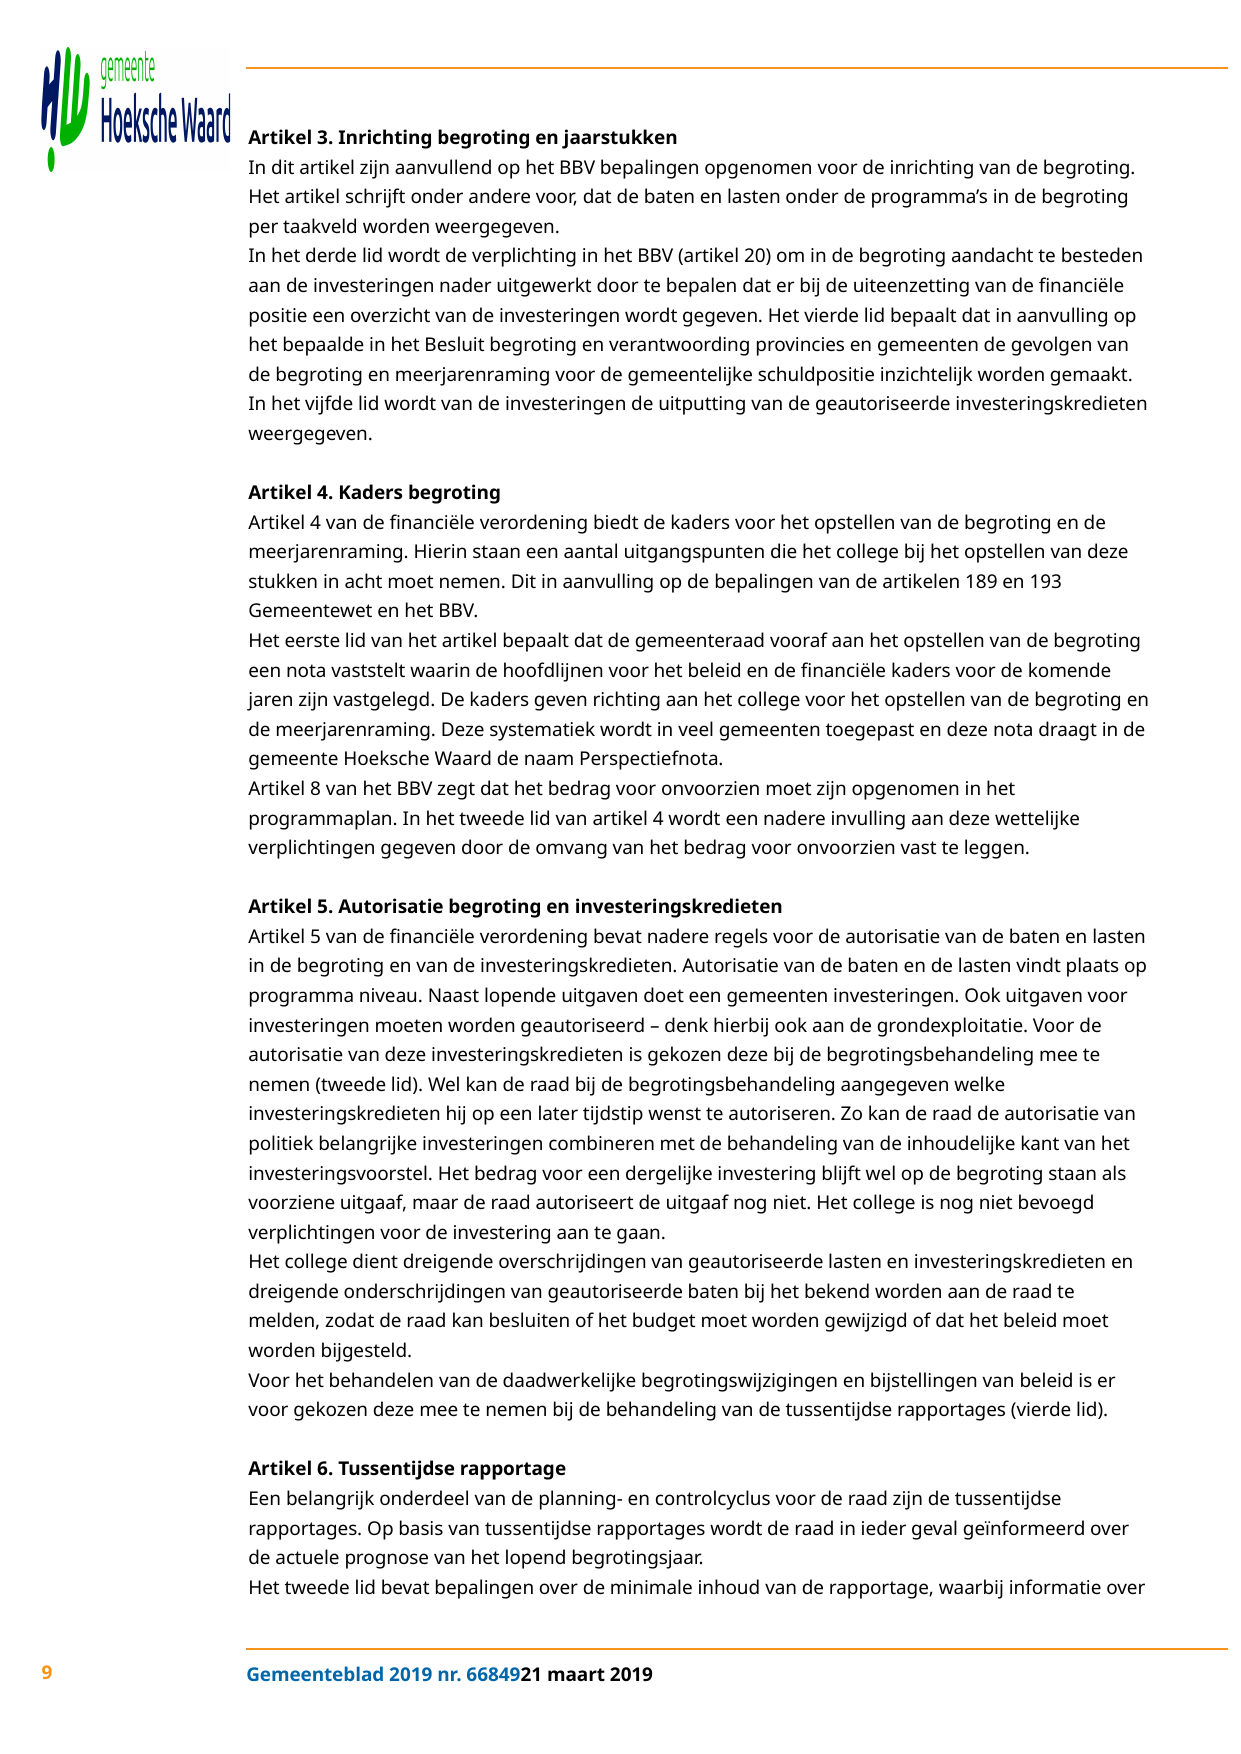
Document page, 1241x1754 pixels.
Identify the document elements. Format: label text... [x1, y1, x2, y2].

text Artikel 8 van het BBV zegt dat het bedrag voor onvoorzien moet zijn opgenomen in het programmaplan. In het tweede lid van artikel 4 wordt een nadere invulling aan deze wettelijke verplichtingen gegeven door de omvang van het bedrag voor onvoorzien vast te leggen. [248, 775, 1152, 860]
picture [41, 47, 231, 172]
text Het college dient dreigende overschrijdingen van geautoriseerde lasten en investeringskredieten en dreigende onderschrijdingen van geautoriseerde baten bij het bekend worden aan de raad te melden, zodat de raad kan besluiten of het budget moet worden gewijzigd of dat het beleid moet worden bijgesteld. [248, 1248, 1152, 1363]
text Artikel 5 van de financiële verordening bevat nadere regels voor de autorisatie van de baten en lasten in de begroting en van de investeringskredieten. Autorisatie van de baten en de lasten vindt plaats op programma niveau. Naast lopende uitgaven doet een gemeenten investeringen. Ook uitgaven voor investeringen moeten worden geautoriseerd – denk hierbij ook aan de grondexploitatie. Voor de autorisatie van deze investeringskredieten is gekozen deze bij de begrotingsbehandeling mee te nemen (tweede lid). Wel kan de raad bij de begrotingsbehandeling aangegeven welke investeringskredieten hij op een later tijdstip wenst te autoriseren. Zo kan de raad de autorisatie van politiek belangrijke investeringen combineren met de behandeling van de inhoudelijke kant van het investeringsvoorstel. Het bedrag voor een dergelijke investering blijft wel op de begroting staan als voorziene uitgaaf, maar de raad autoriseert de uitgaaf nog niet. Het college is nog niet bevoegd verplichtingen voor de investering aan te gaan. [248, 923, 1152, 1245]
text Artikel 6. Tussentijdse rapportage [248, 1456, 1152, 1481]
text Een belangrijk onderdeel van de planning- en controlcyclus voor de raad zijn de tussentijdse rapportages. Op basis van tussentijdse rapportages wordt de raad in ieder geval geïnformeerd over de actuele prognose van het lopend begrotingsjaar. [248, 1485, 1152, 1570]
text In dit artikel zijn aanvullend op het BBV bepalingen opgenomen voor de inrichting van de begroting. Het artikel schrijft onder andere voor, dat de baten en lasten onder de programma’s in de begroting per taakveld worden weergegeven. [248, 154, 1152, 239]
text Artikel 5. Autorisatie begroting en investeringskredieten [248, 893, 1152, 919]
text Artikel 4. Kaders begroting [248, 479, 1152, 505]
text Het eerste lid van het artikel bepaalt dat de gemeenteraad vooraf aan het opstellen van de begroting een nota vaststelt waarin de hoofdlijnen voor het beleid en de financiële kaders voor de komende jaren zijn vastgelegd. De kaders geven richting aan het college voor het opstellen van de begroting en de meerjarenraming. Deze systematiek wordt in veel gemeenten toegepast en deze nota draagt in de gemeente Hoeksche Waard de naam Perspectiefnota. [248, 627, 1152, 771]
text Voor het behandelen van de daadwerkelijke begrotingswijzigingen en bijstellingen van beleid is er voor gekozen deze mee te nemen bij de behandeling van de tussentijdse rapportages (vierde lid). [248, 1367, 1152, 1422]
text In het derde lid wordt de verplichting in het BBV (artikel 20) om in de begroting aandacht te besteden aan de investeringen nader uitgewerkt door te bepalen dat er bij de uiteenzetting van de financiële positie een overzicht van de investeringen wordt gegeven. Het vierde lid bepaalt dat in aanvulling op het bepaalde in het Besluit begroting en verantwoording provincies en gemeenten de gevolgen van de begroting en meerjarenraming voor de gemeentelijke schuldpositie inzichtelijk worden gemaakt. In het vijfde lid wordt van de investeringen de uitputting van de geautoriseerde investeringskredieten weergegeven. [248, 243, 1152, 446]
text Het tweede lid bevat bepalingen over de minimale inhoud van de rapportage, waarbij informatie over [248, 1574, 1152, 1600]
text Artikel 4 van de financiële verordening biedt de kaders voor het opstellen van de begroting en de meerjarenraming. Hierin staan een aantal uitgangspunten die het college bij het opstellen van deze stukken in acht moet nemen. Dit in aanvulling op de bepalingen van de artikelen 189 en 193 Gemeentewet en het BBV. [248, 509, 1152, 623]
text Artikel 3. Inrichting begroting en jaarstukken [248, 124, 1152, 150]
